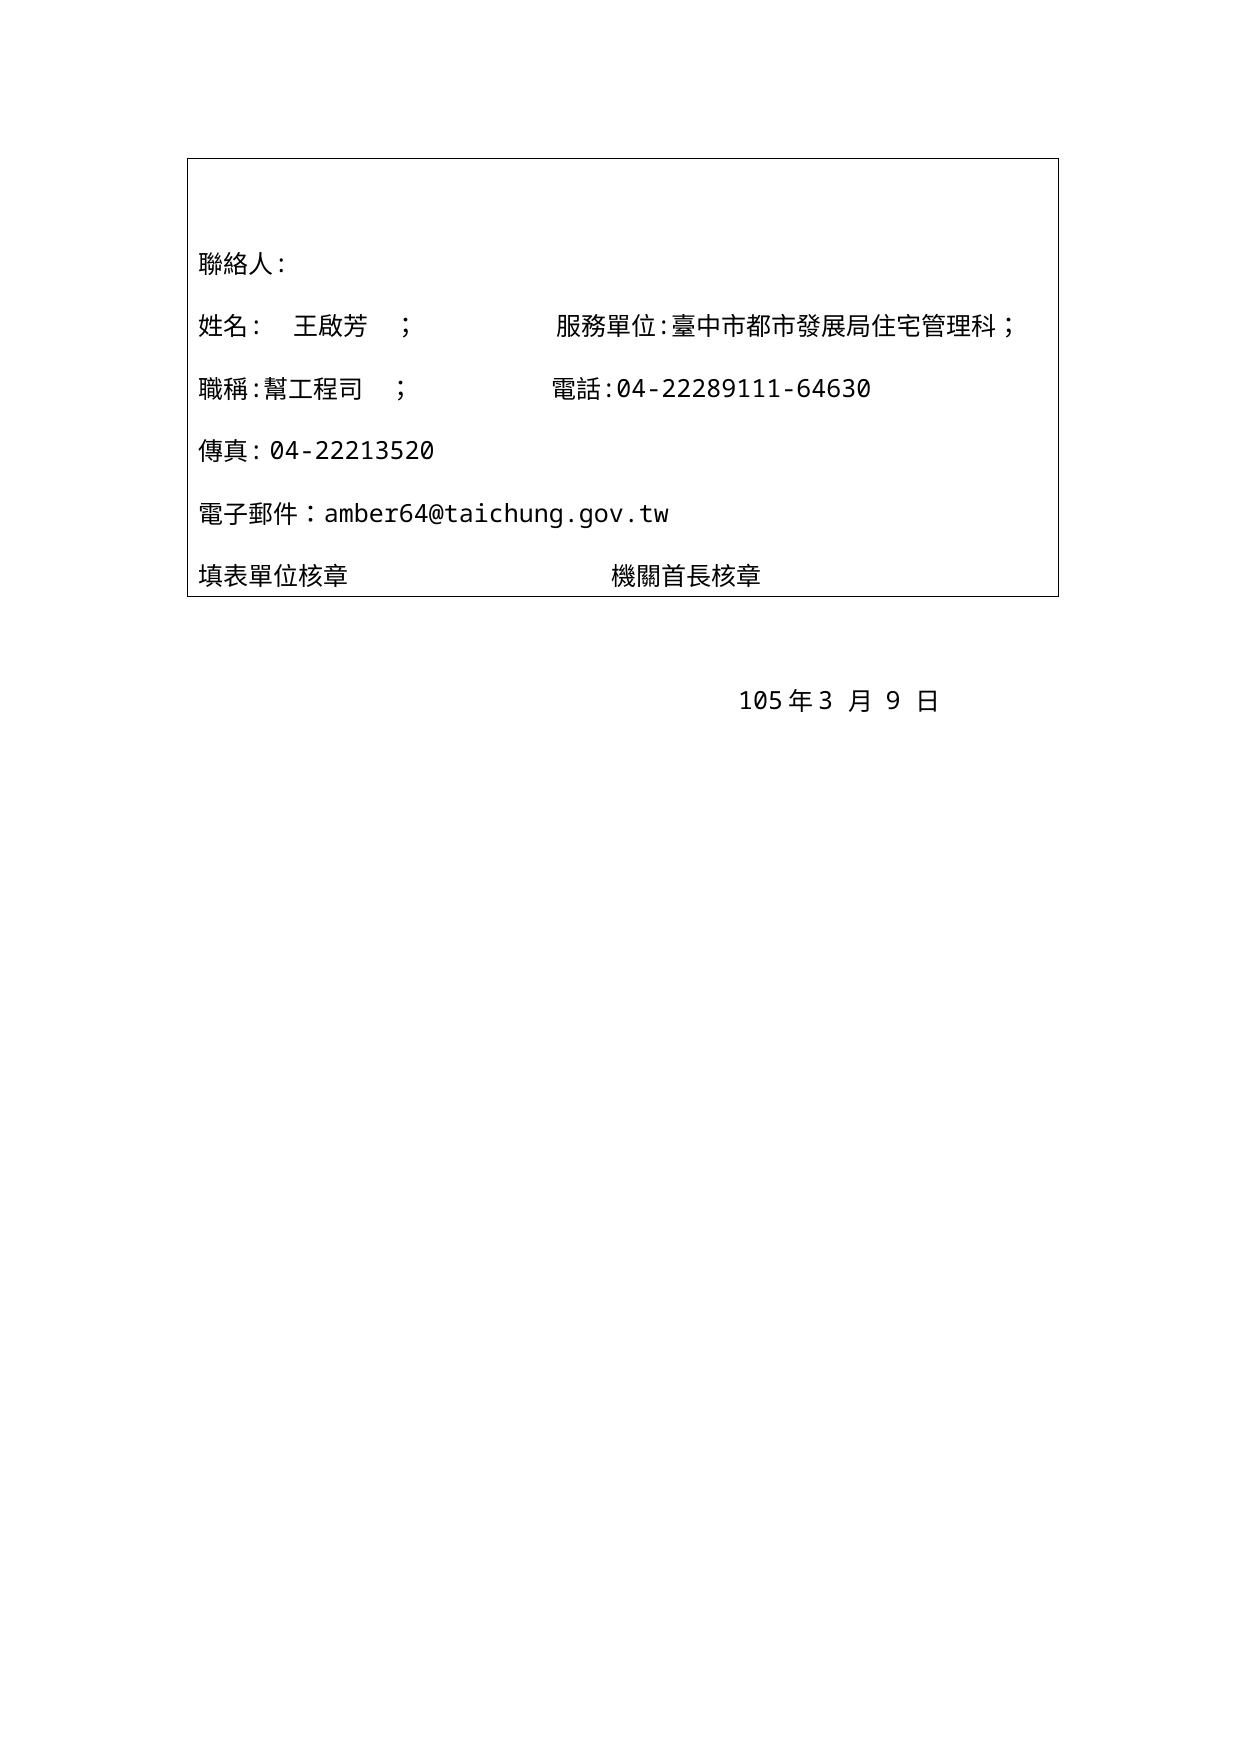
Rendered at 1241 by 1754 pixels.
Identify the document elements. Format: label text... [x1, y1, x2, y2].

table_cell 聯絡人: 姓名: 王啟芳 ； 服務單位:臺中市都市發展局住宅管理科； 職稱:幫工程司 ； 電話:04-22289111-64630 傳真: 04-22213520 電子郵件：amber64@taichung.gov.tw 填表單位核章 機關首長核章 [188, 159, 1058, 596]
text 105年3 月 9 日 [187, 658, 1053, 721]
